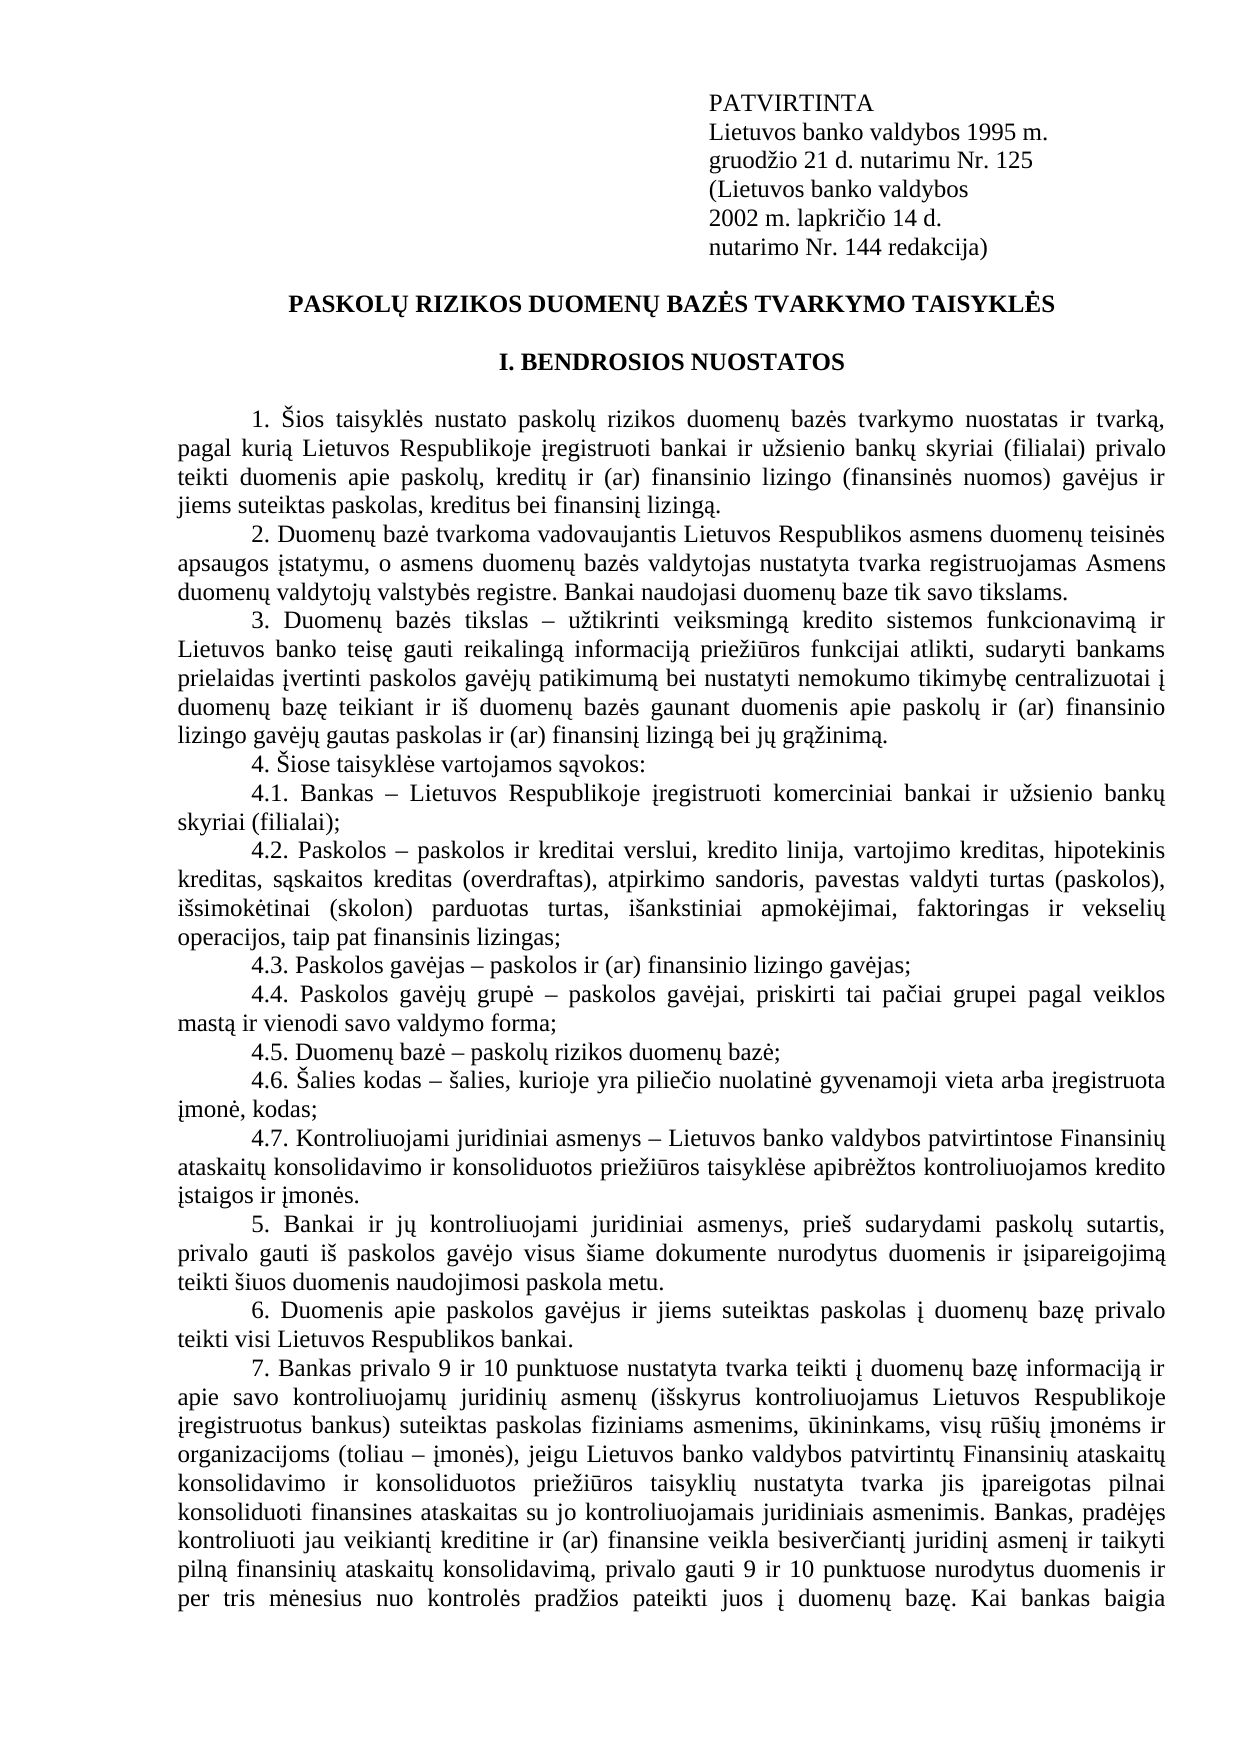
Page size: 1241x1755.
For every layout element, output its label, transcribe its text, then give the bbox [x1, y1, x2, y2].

text 1. Šios taisyklės nustato paskolų rizikos duomenų bazės tvarkymo nuostatas ir tvarką, pagal kurią Lietuvos Respublikoje įregistruoti bankai ir užsienio bankų skyriai (filialai) privalo teikti duomenis apie paskolų, kreditų ir (ar) finansinio lizingo (finansinės nuomos) gavėjus ir jiems suteiktas paskolas, kreditus bei finansinį lizingą. [177, 404, 1166, 519]
text 7. Bankas privalo 9 ir 10 punktuose nustatyta tvarka teikti į duomenų bazę informaciją ir apie savo kontroliuojamų juridinių asmenų (išskyrus kontroliuojamus Lietuvos Respublikoje įregistruotus bankus) suteiktas paskolas fiziniams asmenims, ūkininkams, visų rūšių įmonėms ir organizacijoms (toliau – įmonės), jeigu Lietuvos banko valdybos patvirtintų Finansinių ataskaitų konsolidavimo ir konsoliduotos priežiūros taisyklių nustatyta tvarka jis įpareigotas pilnai konsoliduoti finansines ataskaitas su jo kontroliuojamais juridiniais asmenimis. Bankas, pradėjęs kontroliuoti jau veikiantį kreditine ir (ar) finansine veikla besiverčiantį juridinį asmenį ir taikyti pilną finansinių ataskaitų konsolidavimą, privalo gauti 9 ir 10 punktuose nurodytus duomenis ir per tris mėnesius nuo kontrolės pradžios pateikti juos į duomenų bazę. Kai bankas baigia [177, 1353, 1166, 1612]
text 6. Duomenis apie paskolos gavėjus ir jiems suteiktas paskolas į duomenų bazę privalo teikti visi Lietuvos Respublikos bankai. [177, 1295, 1166, 1353]
text 4. Šiose taisyklėse vartojamos sąvokos: [177, 749, 1166, 778]
text 4.5. Duomenų bazė – paskolų rizikos duomenų bazė; [177, 1037, 1166, 1065]
text PASKOLŲ RIZIKOS DUOMENŲ BAZĖS TVARKYMO TAISYKLĖS [177, 289, 1166, 318]
text I. BENDROSIOS NUOSTATOS [177, 347, 1166, 375]
text 5. Bankai ir jų kontroliuojami juridiniai asmenys, prieš sudarydami paskolų sutartis, privalo gauti iš paskolos gavėjo visus šiame dokumente nurodytus duomenis ir įsipareigojimą teikti šiuos duomenis naudojimosi paskola metu. [177, 1209, 1166, 1295]
text 4.4. Paskolos gavėjų grupė – paskolos gavėjai, priskirti tai pačiai grupei pagal veiklos mastą ir vienodi savo valdymo forma; [177, 979, 1166, 1037]
text nutarimo Nr. 144 redakcija) [177, 232, 1166, 260]
text 4.1. Bankas – Lietuvos Respublikoje įregistruoti komerciniai bankai ir užsienio bankų skyriai (filialai); [177, 778, 1166, 835]
text 4.6. Šalies kodas – šalies, kurioje yra piliečio nuolatinė gyvenamoji vieta arba įregistruota įmonė, kodas; [177, 1065, 1166, 1123]
text (Lietuvos banko valdybos [177, 174, 1166, 203]
text 3. Duomenų bazės tikslas – užtikrinti veiksmingą kredito sistemos funkcionavimą ir Lietuvos banko teisę gauti reikalingą informaciją priežiūros funkcijai atlikti, sudaryti bankams prielaidas įvertinti paskolos gavėjų patikimumą bei nustatyti nemokumo tikimybę centralizuotai į duomenų bazę teikiant ir iš duomenų bazės gaunant duomenis apie paskolų ir (ar) finansinio lizingo gavėjų gautas paskolas ir (ar) finansinį lizingą bei jų grąžinimą. [177, 605, 1166, 749]
text 4.7. Kontroliuojami juridiniai asmenys – Lietuvos banko valdybos patvirtintose Finansinių ataskaitų konsolidavimo ir konsoliduotos priežiūros taisyklėse apibrėžtos kontroliuojamos kredito įstaigos ir įmonės. [177, 1123, 1166, 1209]
text Lietuvos banko valdybos 1995 m. [177, 117, 1166, 145]
text gruodžio 21 d. nutarimu Nr. 125 [177, 145, 1166, 174]
text 2002 m. lapkričio 14 d. [177, 203, 1166, 232]
text PATVIRTINTA [177, 88, 1166, 117]
text 2. Duomenų bazė tvarkoma vadovaujantis Lietuvos Respublikos asmens duomenų teisinės apsaugos įstatymu, o asmens duomenų bazės valdytojas nustatyta tvarka registruojamas Asmens duomenų valdytojų valstybės registre. Bankai naudojasi duomenų baze tik savo tikslams. [177, 519, 1166, 605]
text 4.3. Paskolos gavėjas – paskolos ir (ar) finansinio lizingo gavėjas; [177, 950, 1166, 979]
text 4.2. Paskolos – paskolos ir kreditai verslui, kredito linija, vartojimo kreditas, hipotekinis kreditas, sąskaitos kreditas (overdraftas), atpirkimo sandoris, pavestas valdyti turtas (paskolos), išsimokėtinai (skolon) parduotas turtas, išankstiniai apmokėjimai, faktoringas ir vekselių operacijos, taip pat finansinis lizingas; [177, 835, 1166, 950]
